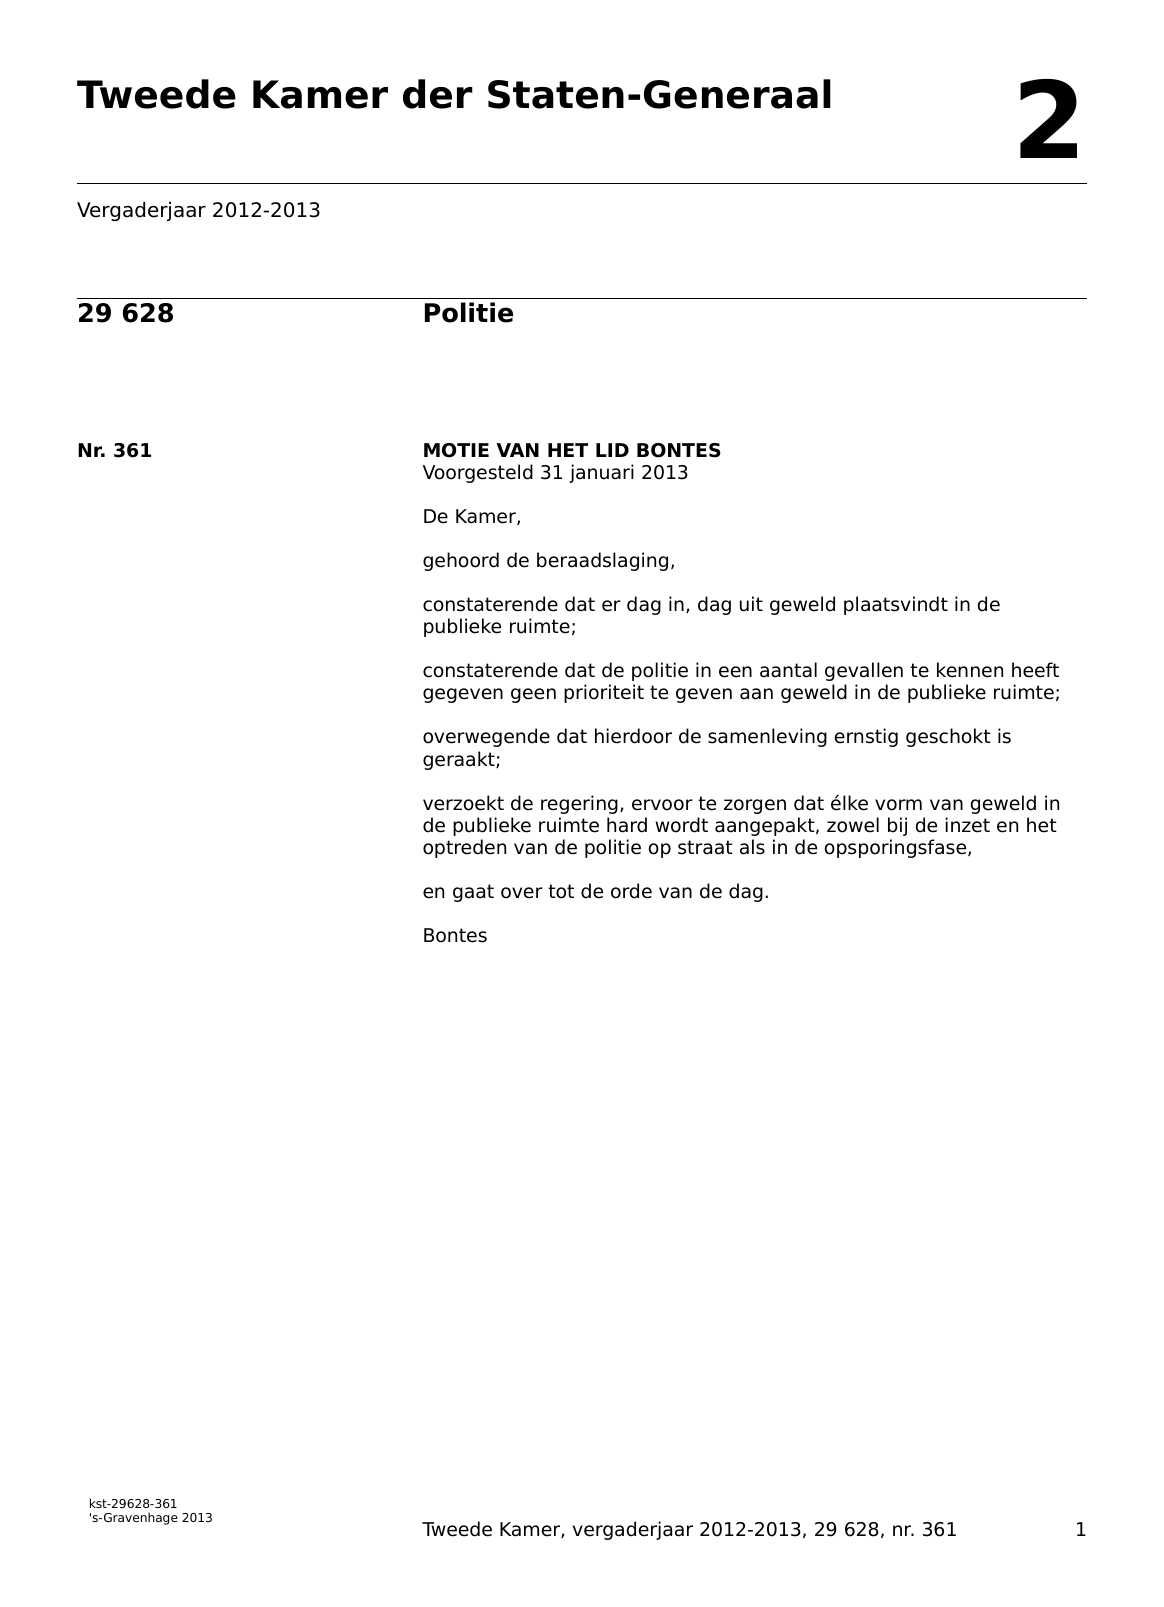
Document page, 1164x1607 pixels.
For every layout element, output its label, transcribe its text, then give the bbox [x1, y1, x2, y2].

text 's-Gravenhage 2013 [88, 1511, 323, 1525]
table_header Tweede Kamer der Staten-Generaal [77, 59, 886, 183]
text Bontes [422, 925, 1087, 947]
subtitle Nr. 361 MOTIE VAN HET LID BONTES [77, 440, 1087, 462]
text Voorgesteld 31 januari 2013 [422, 462, 1087, 484]
text gehoord de beraadslaging, [422, 550, 1087, 572]
text overwegende dat hierdoor de samenleving ernstig geschokt is geraakt; [422, 726, 1087, 770]
table_header 2 [886, 59, 1087, 183]
text De Kamer, [422, 506, 1087, 528]
text verzoekt de regering, ervoor te zorgen dat élke vorm van geweld in de publieke ruimte hard wordt aangepakt, zowel bij de inzet en het optreden van de politie op straat als in de opsporingsfase, [422, 793, 1087, 858]
text constaterende dat de politie in een aantal gevallen te kennen heeft gegeven geen prioriteit te geven aan geweld in de publieke ruimte; [422, 660, 1087, 704]
table_cell Vergaderjaar 2012-2013 [77, 184, 1087, 298]
text constaterende dat er dag in, dag uit geweld plaatsvindt in de publieke ruimte; [422, 594, 1087, 638]
subtitle 29 628 Politie [77, 299, 1087, 329]
text en gaat over tot de orde van de dag. [422, 881, 1087, 903]
text kst-29628-361 [88, 1497, 323, 1511]
